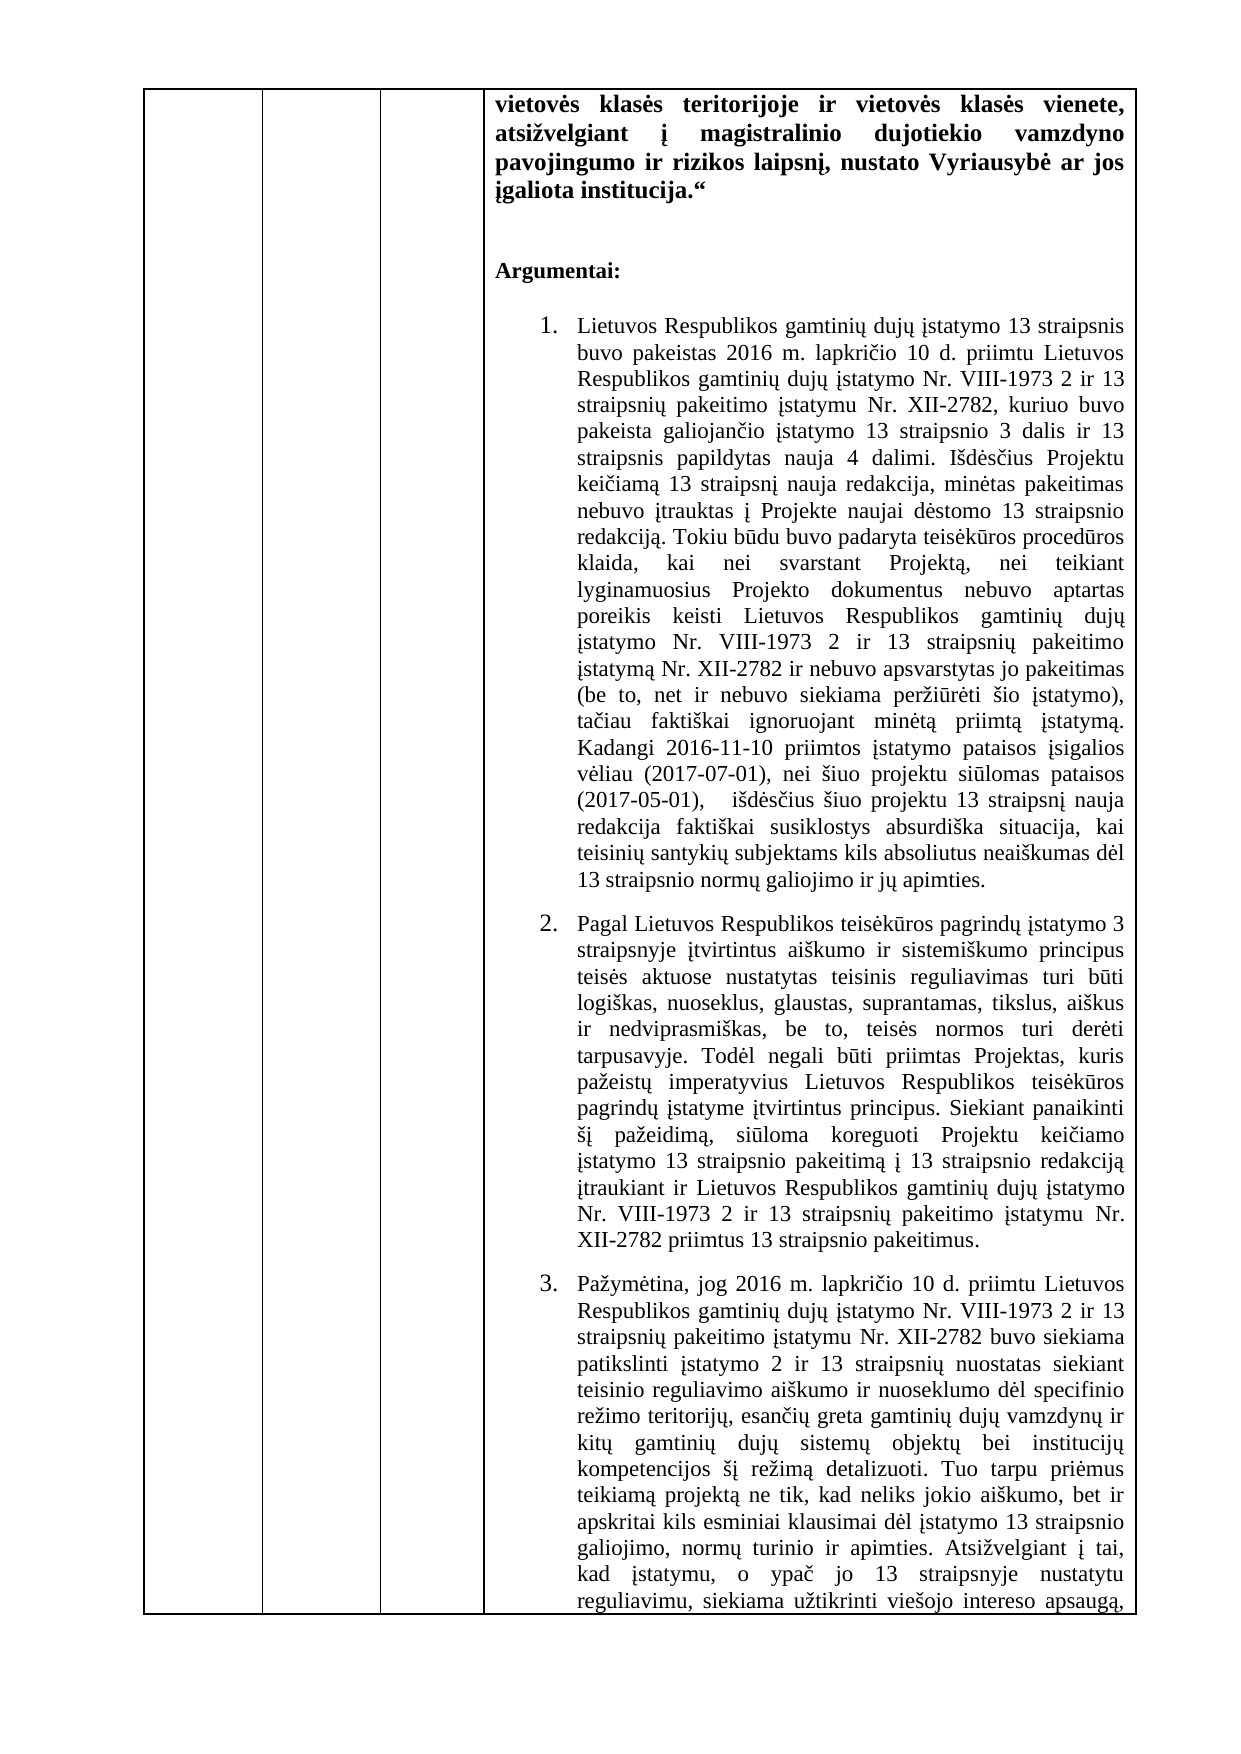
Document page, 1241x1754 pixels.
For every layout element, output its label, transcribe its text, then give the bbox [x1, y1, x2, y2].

table_cell [145, 90, 262, 1613]
table_cell [263, 90, 380, 1613]
table_cell [381, 90, 483, 1613]
table_cell vietovės klasės teritorijoje ir vietovės klasės vienete, atsižvelgiant į magistralinio dujotiekio vamzdyno pavojingumo ir rizikos laipsnį, nustato Vyriausybė ar jos įgaliota institucija.“ Argumentai: Lietuvos Respublikos gamtinių dujų įstatymo 13 straipsnis buvo pakeistas 2016 m. lapkričio 10 d. priimtu Lietuvos Respublikos gamtinių dujų įstatymo Nr. VIII-1973 2 ir 13 straipsnių pakeitimo įstatymu Nr. XII-2782, kuriuo buvo pakeista galiojančio įstatymo 13 straipsnio 3 dalis ir 13 straipsnis papildytas nauja 4 dalimi. Išdėsčius Projektu keičiamą 13 straipsnį nauja redakcija, minėtas pakeitimas nebuvo įtrauktas į Projekte naujai dėstomo 13 straipsnio redakciją. Tokiu būdu buvo padaryta teisėkūros procedūros klaida, kai nei svarstant Projektą, nei teikiant lyginamuosius Projekto dokumentus nebuvo aptartas poreikis keisti Lietuvos Respublikos gamtinių dujų įstatymo Nr. VIII-1973 2 ir 13 straipsnių pakeitimo įstatymą Nr. XII-2782 ir nebuvo apsvarstytas jo pakeitimas (be to, net ir nebuvo siekiama peržiūrėti šio įstatymo), tačiau faktiškai ignoruojant minėtą priimtą įstatymą. Kadangi 2016-11-10 priimtos įstatymo pataisos įsigalios vėliau (2017-07-01), nei šiuo projektu siūlomas pataisos (2017-05-01), išdėsčius šiuo projektu 13 straipsnį nauja redakcija faktiškai susiklostys absurdiška situacija, kai teisinių santykių subjektams kils absoliutus neaiškumas dėl 13 straipsnio normų galiojimo ir jų apimties. Pagal Lietuvos Respublikos teisėkūros pagrindų įstatymo 3 straipsnyje įtvirtintus aiškumo ir sistemiškumo principus teisės aktuose nustatytas teisinis reguliavimas turi būti logiškas, nuoseklus, glaustas, suprantamas, tikslus, aiškus ir nedviprasmiškas, be to, teisės normos turi derėti tarpusavyje. Todėl negali būti priimtas Projektas, kuris pažeistų imperatyvius Lietuvos Respublikos teisėkūros pagrindų įstatyme įtvirtintus principus. Siekiant panaikinti šį pažeidimą, siūloma koreguoti Projektu keičiamo įstatymo 13 straipsnio pakeitimą į 13 straipsnio redakciją įtraukiant ir Lietuvos Respublikos gamtinių dujų įstatymo Nr. VIII-1973 2 ir 13 straipsnių pakeitimo įstatymu Nr. XII-2782 priimtus 13 straipsnio pakeitimus. Pažymėtina, jog 2016 m. lapkričio 10 d. priimtu Lietuvos Respublikos gamtinių dujų įstatymo Nr. VIII-1973 2 ir 13 straipsnių pakeitimo įstatymu Nr. XII-2782 buvo siekiama patikslinti įstatymo 2 ir 13 straipsnių nuostatas siekiant teisinio reguliavimo aiškumo ir nuoseklumo dėl specifinio režimo teritorijų, esančių greta gamtinių dujų vamzdynų ir kitų gamtinių dujų sistemų objektų bei institucijų kompetencijos šį režimą detalizuoti. Tuo tarpu priėmus teikiamą projektą ne tik, kad neliks jokio aiškumo, bet ir apskritai kils esminiai klausimai dėl įstatymo 13 straipsnio galiojimo, normų turinio ir apimties. Atsižvelgiant į tai, kad įstatymu, o ypač jo 13 straipsnyje nustatytu reguliavimu, siekiama užtikrinti viešojo intereso apsaugą, [485, 90, 1135, 1613]
